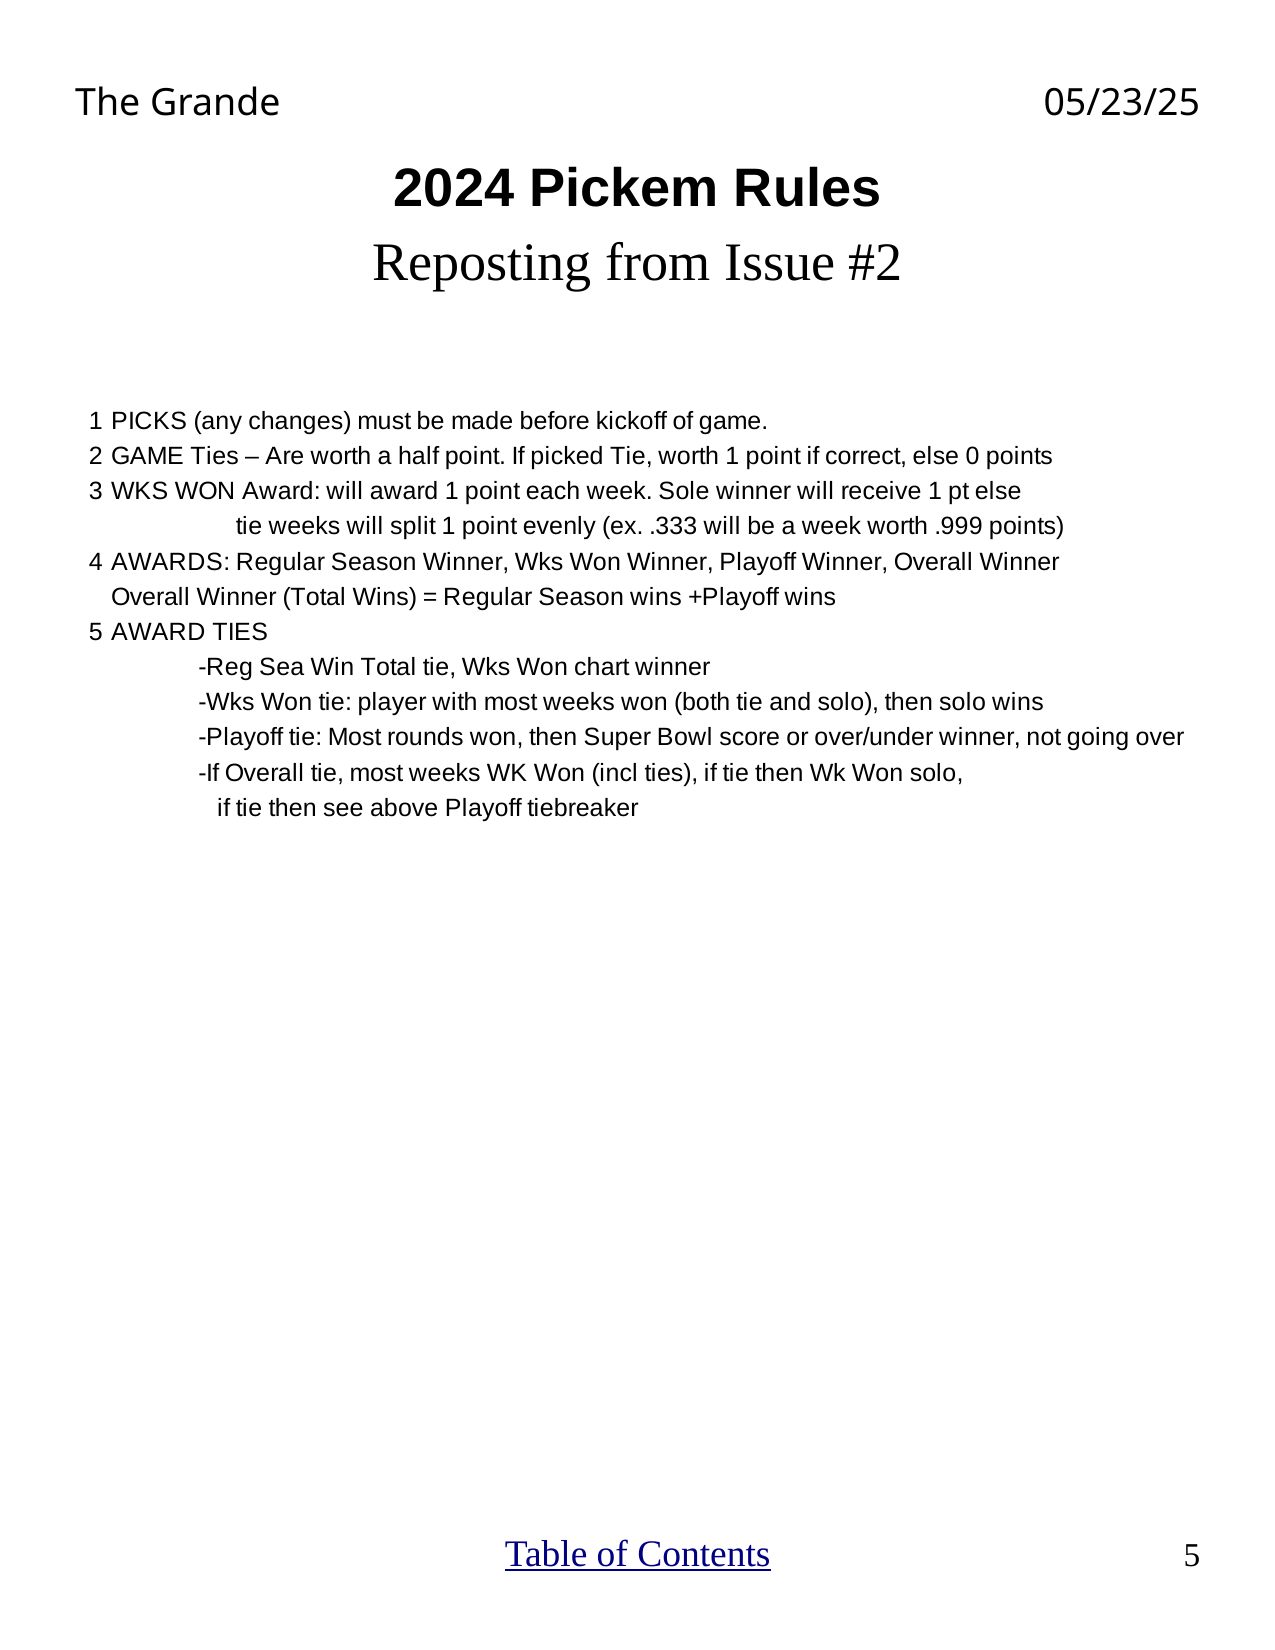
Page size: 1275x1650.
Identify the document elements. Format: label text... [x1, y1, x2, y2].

subtitle 2024 Pickem Rules [75, 156, 1200, 218]
text Reposting from Issue #2 [75, 230, 1200, 293]
